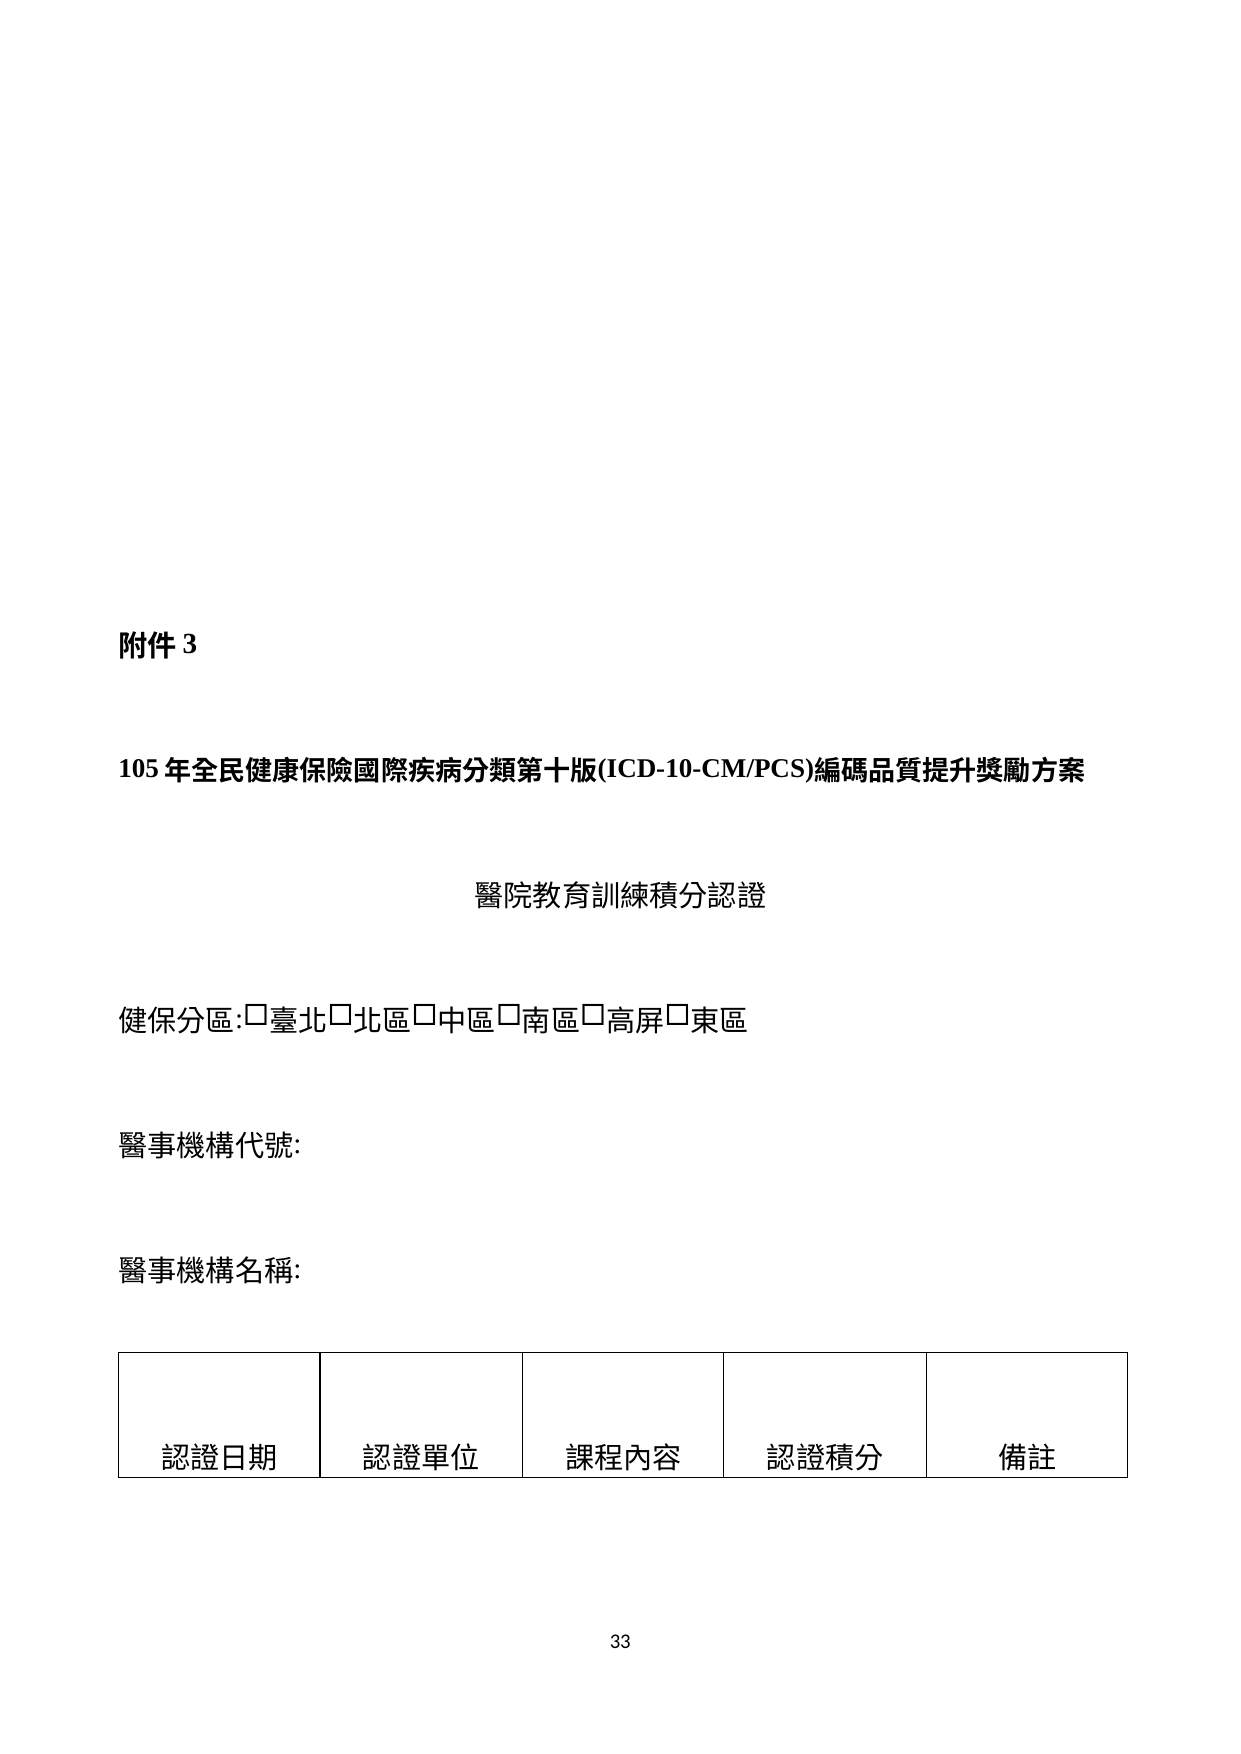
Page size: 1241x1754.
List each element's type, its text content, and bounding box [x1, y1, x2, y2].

text 醫院教育訓練積分認證 [118, 852, 1122, 914]
text 附件3 [118, 602, 1122, 664]
text 醫事機構代號: [118, 1102, 1122, 1164]
table_header 認證單位 [321, 1353, 522, 1477]
text 健保分區:臺北北區中區南區高屏東區 [118, 977, 1122, 1039]
table_header 課程內容 [523, 1353, 723, 1477]
table_header 認證日期 [119, 1353, 319, 1477]
text 105年全民健康保險國際疾病分類第十版(ICD-10-CM/PCS)編碼品質提升獎勵方案 [118, 727, 1122, 789]
table_header 認證積分 [724, 1353, 926, 1477]
text 醫事機構名稱: [118, 1227, 1122, 1289]
table_header 備註 [927, 1353, 1127, 1477]
